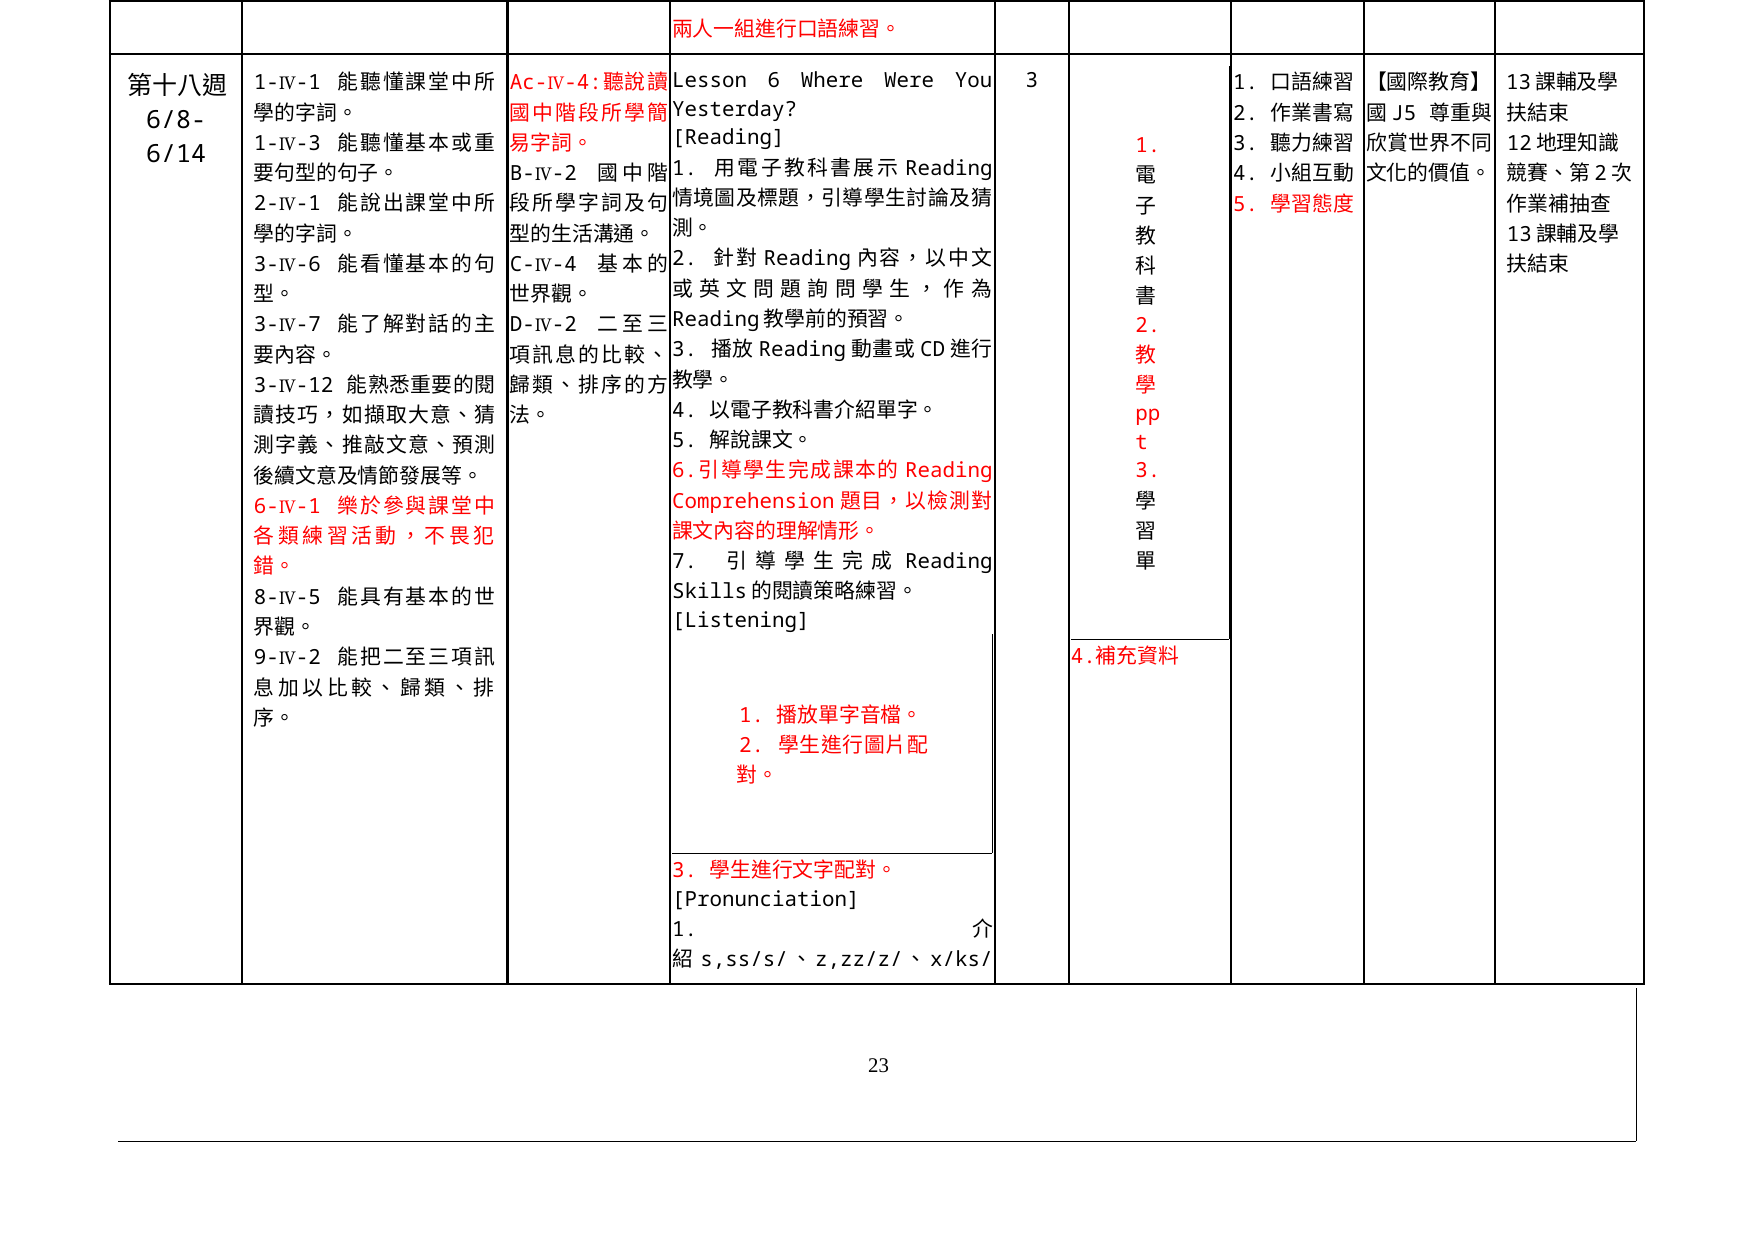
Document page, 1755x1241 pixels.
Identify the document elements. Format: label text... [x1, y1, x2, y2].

table_cell [1496, 2, 1643, 53]
table_cell [1070, 2, 1230, 53]
table_cell [509, 2, 669, 53]
table_cell [1365, 2, 1494, 53]
table_cell 3 [996, 55, 1068, 983]
table_cell 第十八週6/8-6/14 [111, 55, 241, 983]
table_cell 【國際教育】 國J5 尊重與欣賞世界不同文化的價值。 [1365, 55, 1494, 983]
table_cell 13課輔及學扶結束 12地理知識競賽、第2次作業補抽查 13課輔及學扶結束 [1496, 55, 1643, 983]
table_cell [243, 2, 506, 53]
table_cell 1-Ⅳ-1 能聽懂課堂中所學的字詞。 1-Ⅳ-3 能聽懂基本或重要句型的句子。 2-Ⅳ-1 能說出課堂中所學的字詞。 3-Ⅳ-6 能看懂基本的句型。 3-Ⅳ-7 能了解對話的主要內容。 3-Ⅳ-12 能熟悉重要的閱讀技巧，如擷取大意、猜測字義、推敲文意、預測後續文意及情節發展等。 6-Ⅳ-1 樂於參與課堂中各類練習活動，不畏犯錯。 8-Ⅳ-5 能具有基本的世界觀。 9-Ⅳ-2 能把二至三項訊息加以比較、歸類、排序。 [243, 55, 506, 983]
table_cell Lesson 6 Where Were You Yesterday? [Reading] 1. 用電子教科書展示Reading情境圖及標題，引導學生討論及猜測。 2. 針對Reading內容，以中文或英文問題詢問學生，作為Reading教學前的預習。 3. 播放Reading動畫或CD進行教學。 4. 以電子教科書介紹單字。 5. 解說課文。 6.引導學生完成課本的Reading Comprehension題目，以檢測對課文內容的理解情形。 7. 引導學生完成Reading Skills的閱讀策略練習。 [Listening] 1. 播放單字音檔。 2. 學生進行圖片配對。 3. 學生進行文字配對。 [Pronunciation] 1. 介紹s,ss/s/、z,zz/z/、x/ks/ [671, 55, 994, 983]
table_cell 兩人一組進行口語練習。 [671, 2, 994, 53]
table_cell [996, 2, 1068, 53]
table_cell [1232, 2, 1363, 53]
table_cell [111, 2, 241, 53]
table_cell 1. 口語練習 2. 作業書寫 3. 聽力練習 4. 小組互動 5. 學習態度 [1232, 55, 1363, 983]
table_cell 1.電子教科書 2.教學ppt 3.學習單 4.補充資料 [1070, 55, 1230, 983]
table_cell Ac-Ⅳ-4:聽說讀國中階段所學簡易字詞。 B-Ⅳ-2 國中階段所學字詞及句型的生活溝通。 C-Ⅳ-4 基本的世界觀。 D-Ⅳ-2 二至三項訊息的比較、歸類、排序的方法。 [509, 55, 669, 983]
